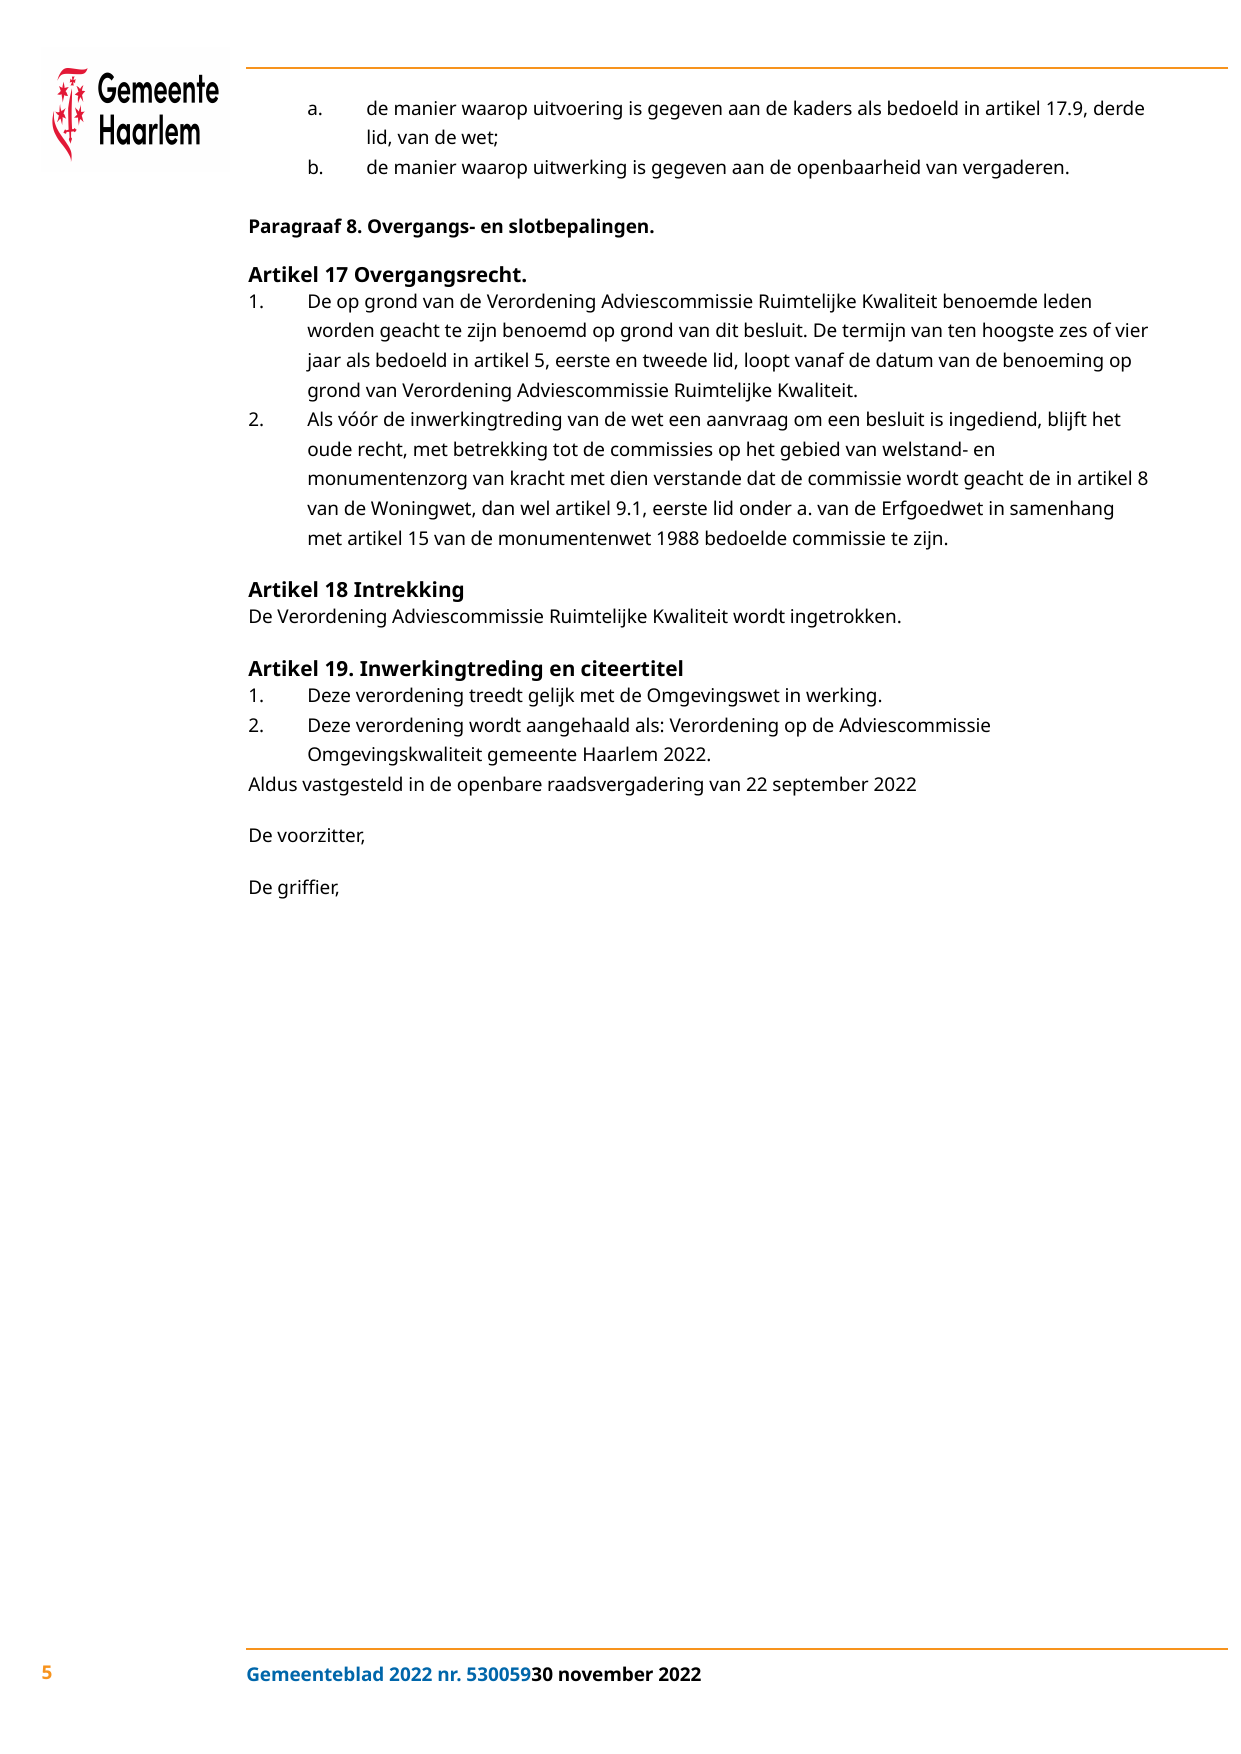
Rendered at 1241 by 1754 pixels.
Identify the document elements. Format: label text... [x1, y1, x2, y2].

text Paragraaf 8. Overgangs- en slotbepalingen. [248, 213, 1152, 239]
list de manier waarop uitvoering is gegeven aan de kaders als bedoeld in artikel 17.9, derde lid, van de wet; [307, 95, 1152, 150]
list De op grond van de Verordening Adviescommissie Ruimtelijke Kwaliteit benoemde leden worden geacht te zijn benoemd op grond van dit besluit. De termijn van ten hoogste zes of vier jaar als bedoeld in artikel 5, eerste en tweede lid, loopt vanaf de datum van de benoeming op grond van Verordening Adviescommissie Ruimtelijke Kwaliteit. [248, 288, 1152, 403]
text De Verordening Adviescommissie Ruimtelijke Kwaliteit wordt ingetrokken. [248, 604, 1152, 629]
list Als vóór de inwerkingtreding van de wet een aanvraag om een besluit is ingediend, blijft het oude recht, met betrekking tot de commissies op het gebied van welstand- en monumentenzorg van kracht met dien verstande dat de commissie wordt geacht de in artikel 8 van de Woningwet, dan wel artikel 9.1, eerste lid onder a. van de Erfgoedwet in samenhang met artikel 15 van de monumentenwet 1988 bedoelde commissie te zijn. [248, 406, 1152, 551]
text Artikel 19. Inwerkingtreding en citeertitel [248, 654, 1152, 682]
list Deze verordening wordt aangehaald als: Verordening op de Adviescommissie Omgevingskwaliteit gemeente Haarlem 2022. [248, 712, 1152, 767]
text Artikel 17 Overgangsrecht. [248, 260, 1152, 288]
text Artikel 18 Intrekking [248, 575, 1152, 604]
picture [41, 47, 231, 172]
text De griffier, [248, 874, 1152, 900]
list Deze verordening treedt gelijk met de Omgevingswet in werking. [248, 682, 1152, 708]
list de manier waarop uitwerking is gegeven aan de openbaarheid van vergaderen. [307, 154, 1152, 180]
text Aldus vastgesteld in de openbare raadsvergadering van 22 september 2022 [248, 771, 1152, 797]
text De voorzitter, [248, 823, 1152, 848]
